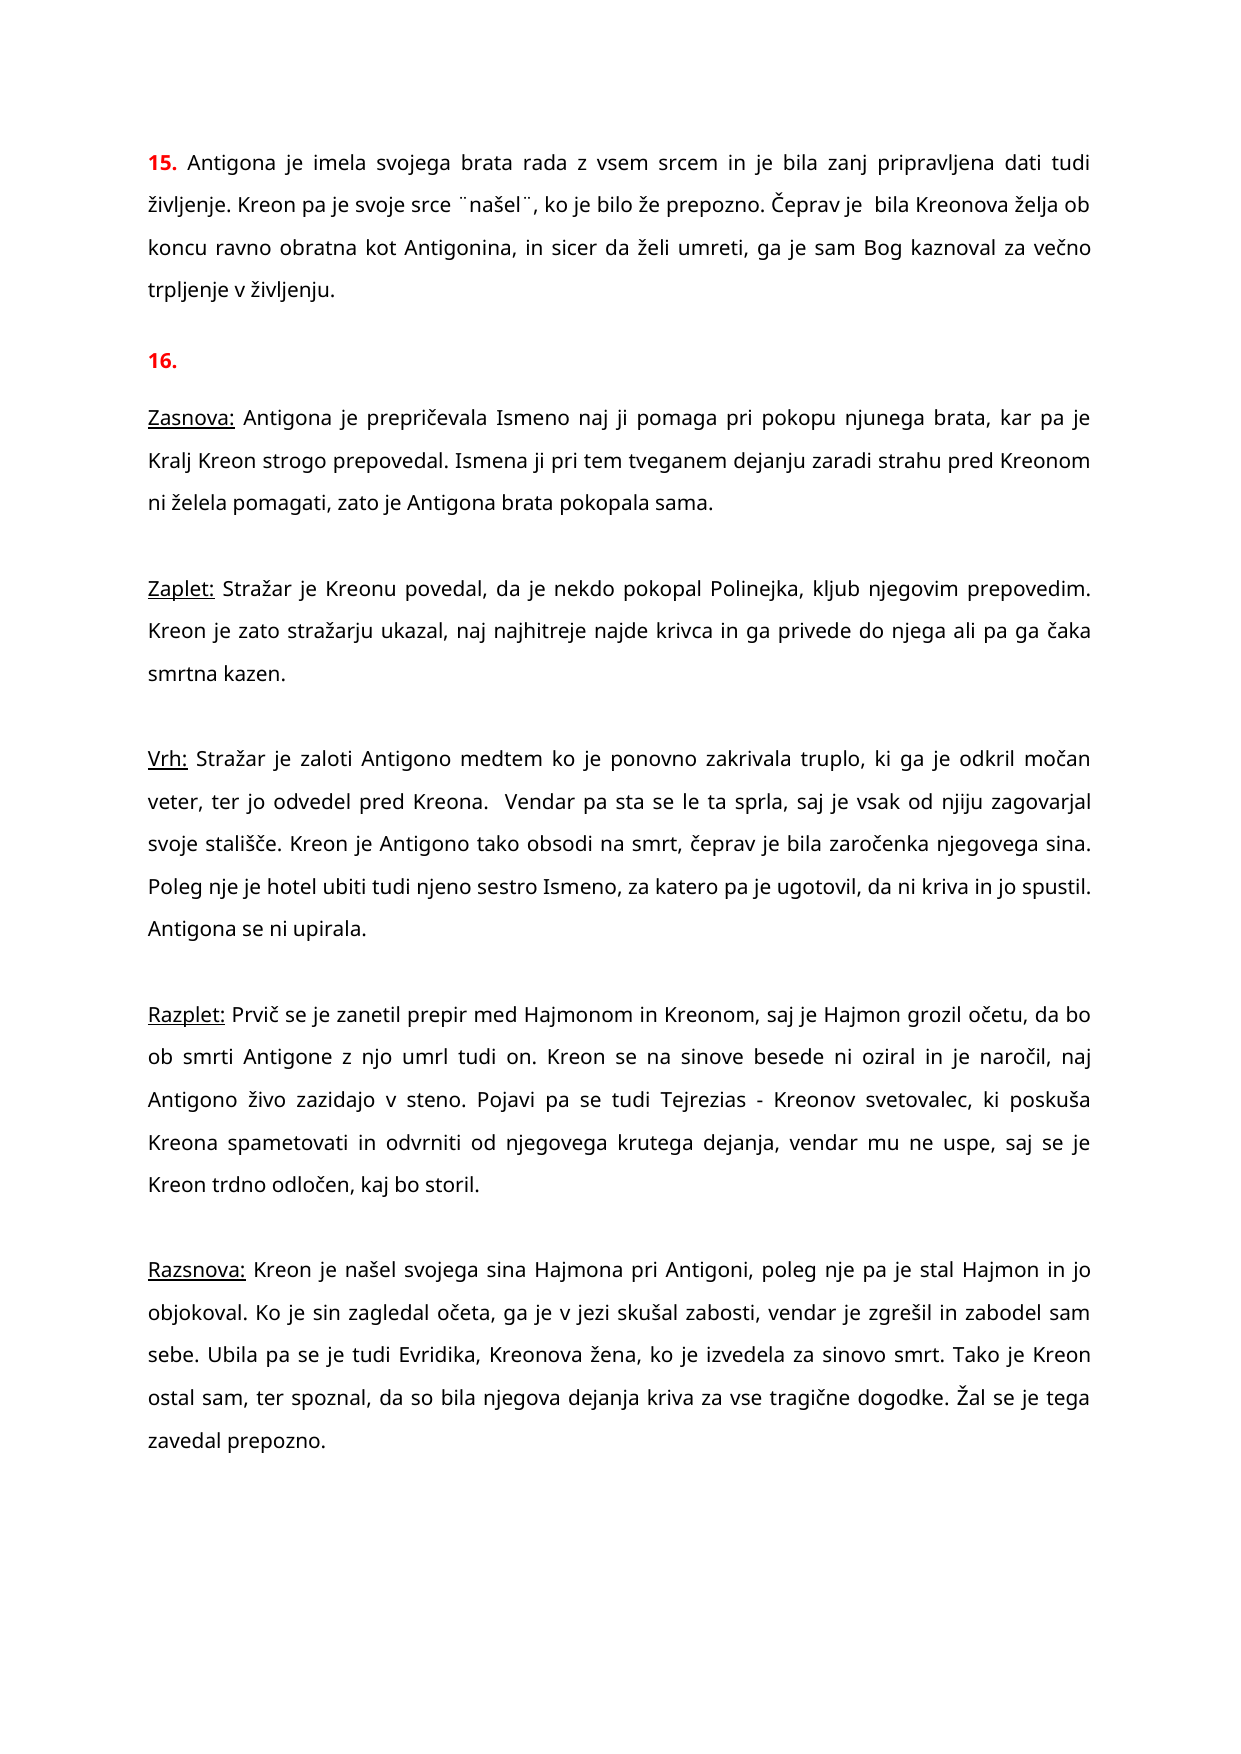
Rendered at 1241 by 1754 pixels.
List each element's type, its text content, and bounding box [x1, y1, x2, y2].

text Zasnova: Antigona je prepričevala Ismeno naj ji pomaga pri pokopu njunega brata, kar pa je Kralj Kreon strogo prepovedal. Ismena ji pri tem tveganem dejanju zaradi strahu pred Kreonom ni želela pomagati, zato je Antigona brata pokopala sama. [148, 403, 1093, 517]
text Razsnova: Kreon je našel svojega sina Hajmona pri Antigoni, poleg nje pa je stal Hajmon in jo objokoval. Ko je sin zagledal očeta, ga je v jezi skušal zabosti, vendar je zgrešil in zabodel sam sebe. Ubila pa se je tudi Evridika, Kreonova žena, ko je izvedela za sinovo smrt. Tako je Kreon ostal sam, ter spoznal, da so bila njegova dejanja kriva za vse tragične dogodke. Žal se je tega zavedal prepozno. [148, 1255, 1093, 1454]
text 15. Antigona je imela svojega brata rada z vsem srcem in je bila zanj pripravljena dati tudi življenje. Kreon pa je svoje srce ¨našel¨, ko je bilo že prepozno. Čeprav je bila Kreonova želja ob koncu ravno obratna kot Antigonina, in sicer da želi umreti, ga je sam Bog kaznoval za večno trpljenje v življenju. [148, 148, 1093, 304]
text Razplet: Prvič se je zanetil prepir med Hajmonom in Kreonom, saj je Hajmon grozil očetu, da bo ob smrti Antigone z njo umrl tudi on. Kreon se na sinove besede ni oziral in je naročil, naj Antigono živo zazidajo v steno. Pojavi pa se tudi Tejrezias - Kreonov svetovalec, ki poskuša Kreona spametovati in odvrniti od njegovega krutega dejanja, vendar mu ne uspe, saj se je Kreon trdno odločen, kaj bo storil. [148, 957, 1093, 1199]
text Vrh: Stražar je zaloti Antigono medtem ko je ponovno zakrivala truplo, ki ga je odkril močan veter, ter jo odvedel pred Kreona. Vendar pa sta se le ta sprla, saj je vsak od njiju zagovarjal svoje stališče. Kreon je Antigono tako obsodi na smrt, čeprav je bila zaročenka njegovega sina. Poleg nje je hotel ubiti tudi njeno sestro Ismeno, za katero pa je ugotovil, da ni kriva in jo spustil. Antigona se ni upirala. [148, 702, 1093, 943]
text 16. [148, 346, 1093, 375]
text Zaplet: Stražar je Kreonu povedal, da je nekdo pokopal Polinejka, kljub njegovim prepovedim. Kreon je zato stražarju ukazal, naj najhitreje najde krivca in ga privede do njega ali pa ga čaka smrtna kazen. [148, 531, 1093, 687]
